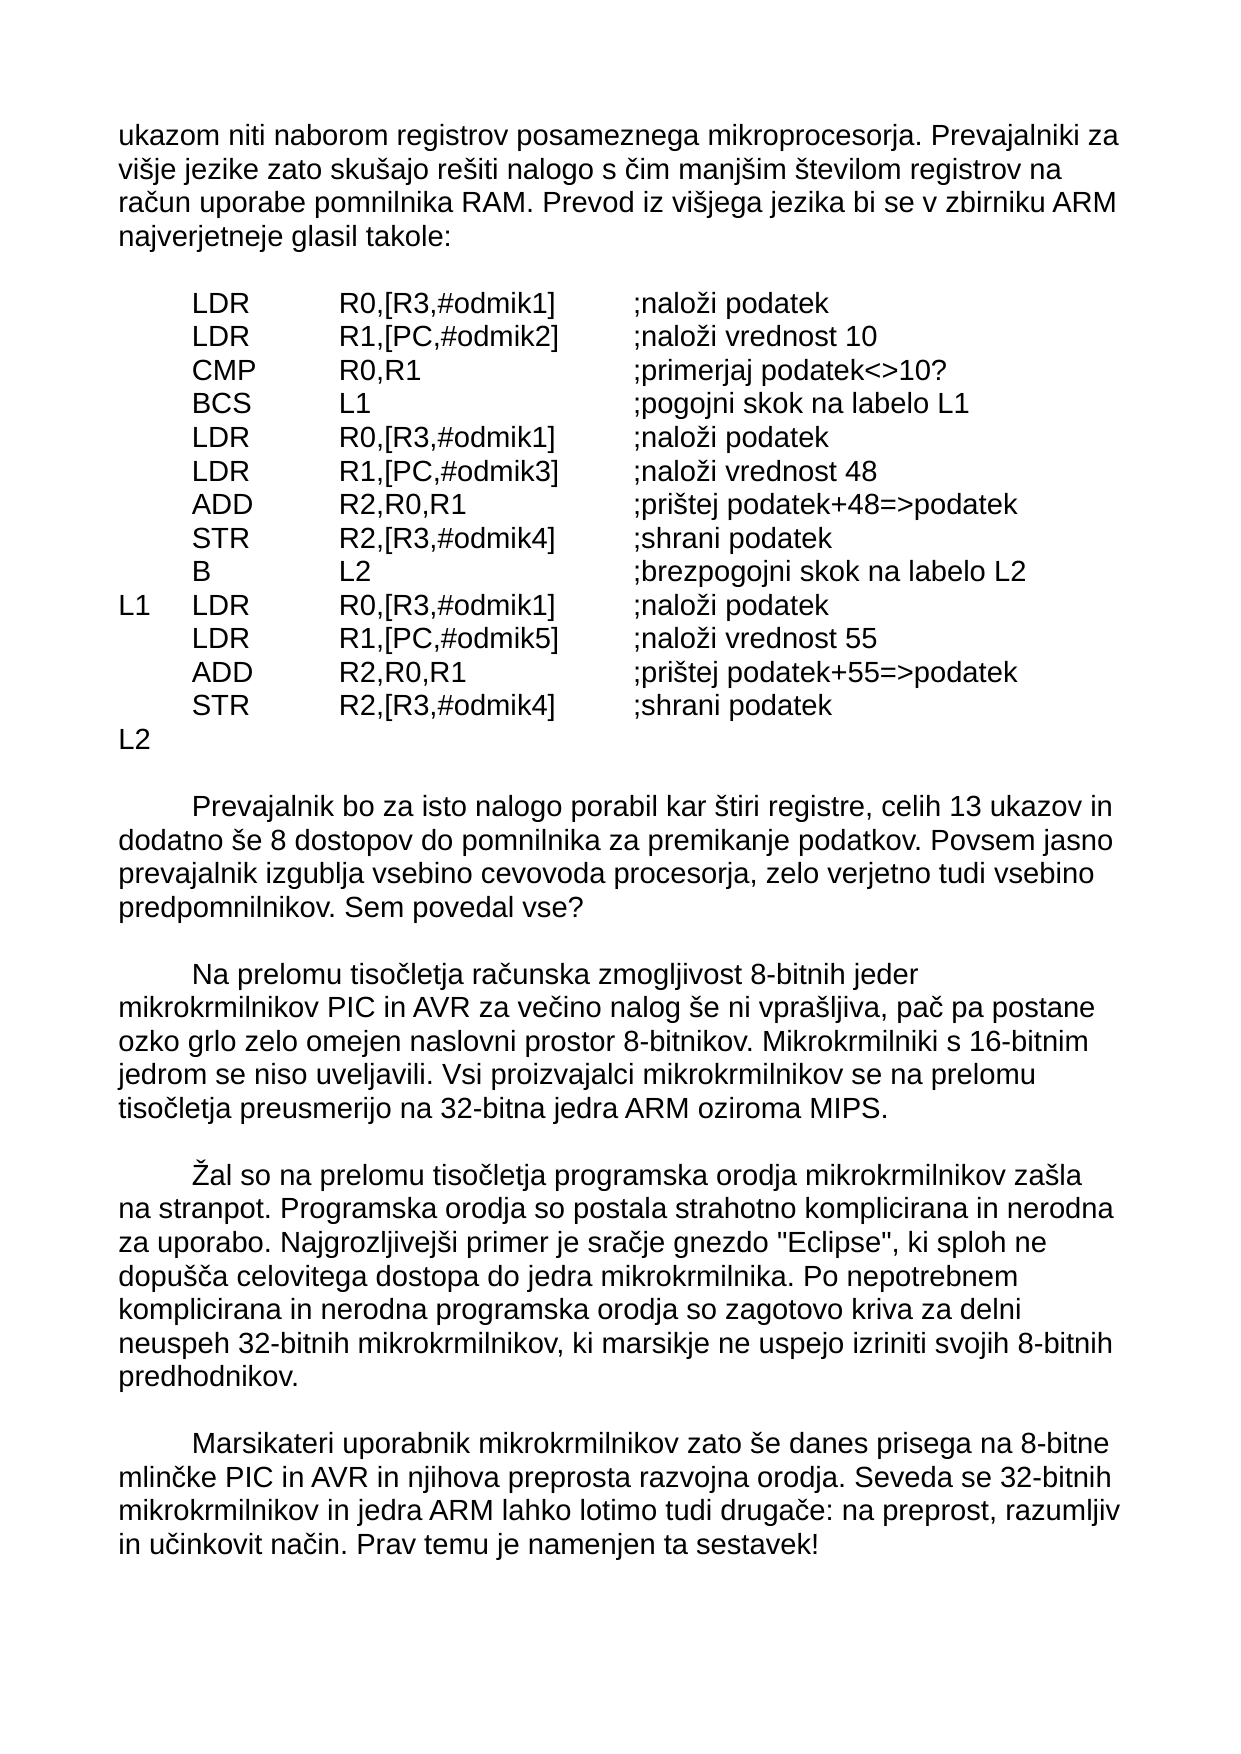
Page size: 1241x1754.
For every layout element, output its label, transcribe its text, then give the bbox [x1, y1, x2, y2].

text Marsikateri uporabnik mikrokrmilnikov zato še danes prisega na 8-bitne mlinčke PIC in AVR in njihova preprosta razvojna orodja. Seveda se 32-bitnih mikrokrmilnikov in jedra ARM lahko lotimo tudi drugače: na preprost, razumljiv in učinkovit način. Prav temu je namenjen ta sestavek! [118, 1426, 1122, 1560]
text Prevajalnik bo za isto nalogo porabil kar štiri registre, celih 13 ukazov in dodatno še 8 dostopov do pomnilnika za premikanje podatkov. Povsem jasno prevajalnik izgublja vsebino cevovoda procesorja, zelo verjetno tudi vsebino predpomnilnikov. Sem povedal vse? [118, 789, 1122, 923]
text LDR R1,[PC,#odmik5] ;naloži vrednost 55 [118, 621, 1122, 655]
text LDR R0,[R3,#odmik1] ;naloži podatek [118, 420, 1122, 453]
text LDR R1,[PC,#odmik3] ;naloži vrednost 48 [118, 453, 1122, 487]
text LDR R0,[R3,#odmik1] ;naloži podatek [118, 286, 1122, 319]
text STR R2,[R3,#odmik4] ;shrani podatek [118, 521, 1122, 554]
text Žal so na prelomu tisočletja programska orodja mikrokrmilnikov zašla na stranpot. Programska orodja so postala strahotno komplicirana in nerodna za uporabo. Najgrozljivejši primer je sračje gnezdo "Eclipse", ki sploh ne dopušča celovitega dostopa do jedra mikrokrmilnika. Po nepotrebnem komplicirana in nerodna programska orodja so zagotovo kriva za delni neuspeh 32-bitnih mikrokrmilnikov, ki marsikje ne uspejo izriniti svojih 8-bitnih predhodnikov. [118, 1158, 1122, 1393]
text STR R2,[R3,#odmik4] ;shrani podatek [118, 688, 1122, 722]
text L1 LDR R0,[R3,#odmik1] ;naloži podatek [118, 588, 1122, 621]
text ADD R2,R0,R1 ;prištej podatek+48=>podatek [118, 487, 1122, 521]
text Na prelomu tisočletja računska zmogljivost 8-bitnih jeder mikrokrmilnikov PIC in AVR za večino nalog še ni vprašljiva, pač pa postane ozko grlo zelo omejen naslovni prostor 8-bitnikov. Mikrokrmilniki s 16-bitnim jedrom se niso uveljavili. Vsi proizvajalci mikrokrmilnikov se na prelomu tisočletja preusmerijo na 32-bitna jedra ARM oziroma MIPS. [118, 957, 1122, 1124]
text CMP R0,R1 ;primerjaj podatek<>10? [118, 353, 1122, 386]
text ukazom niti naborom registrov posameznega mikroprocesorja. Prevajalniki za višje jezike zato skušajo rešiti nalogo s čim manjšim številom registrov na račun uporabe pomnilnika RAM. Prevod iz višjega jezika bi se v zbirniku ARM najverjetneje glasil takole: [118, 118, 1122, 252]
text L2 [118, 722, 1122, 755]
text B L2 ;brezpogojni skok na labelo L2 [118, 554, 1122, 588]
text LDR R1,[PC,#odmik2] ;naloži vrednost 10 [118, 319, 1122, 353]
text ADD R2,R0,R1 ;prištej podatek+55=>podatek [118, 655, 1122, 688]
text BCS L1 ;pogojni skok na labelo L1 [118, 386, 1122, 420]
